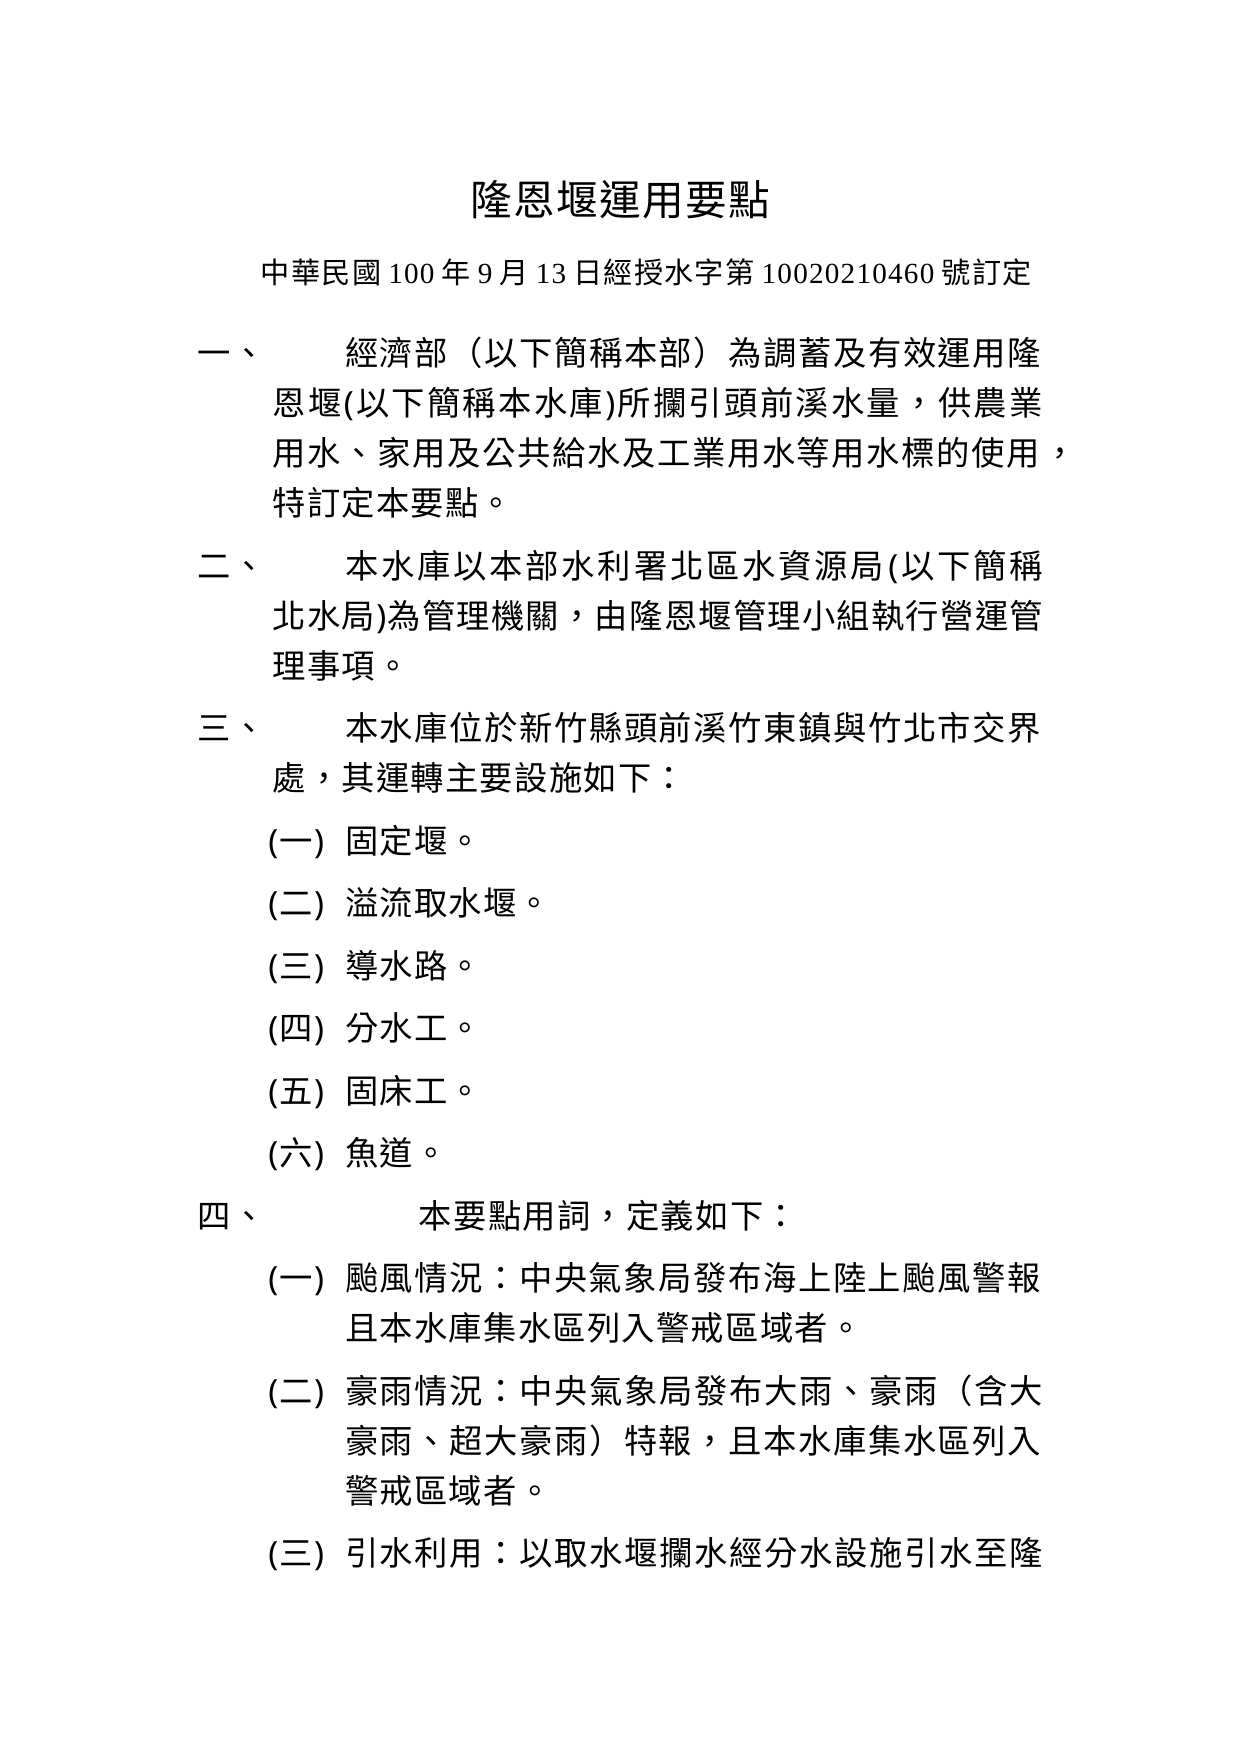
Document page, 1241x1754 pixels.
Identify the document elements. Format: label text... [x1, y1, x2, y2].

list 本要點用詞，定義如下： [197, 1188, 1043, 1238]
list 本水庫以本部水利署北區水資源局(以下簡稱北水局)為管理機關，由隆恩堰管理小組執行營運管理事項。 [197, 538, 1043, 688]
list 引水利用：以取水堰攔水經分水設施引水至隆 [268, 1526, 1043, 1576]
list 經濟部（以下簡稱本部）為調蓄及有效運用隆恩堰(以下簡稱本水庫)所攔引頭前溪水量，供農業用水、家用及公共給水及工業用水等用水標的使用，特訂定本要點。 [197, 326, 1043, 526]
subtitle 隆恩堰運用要點 [197, 175, 1043, 225]
list 固床工。 [268, 1063, 1043, 1113]
list 魚道。 [268, 1126, 1043, 1176]
list 本水庫位於新竹縣頭前溪竹東鎮與竹北市交界處，其運轉主要設施如下： [197, 701, 1043, 801]
list 分水工。 [268, 1001, 1043, 1051]
list 溢流取水堰。 [268, 876, 1043, 926]
list 颱風情況：中央氣象局發布海上陸上颱風警報，且本水庫集水區列入警戒區域者。 [268, 1251, 1043, 1351]
list 導水路。 [268, 938, 1043, 988]
list 固定堰。 [268, 813, 1043, 863]
text 中華民國100年9月13日經授水字第10020210460號訂定 [197, 250, 1043, 292]
list 豪雨情況：中央氣象局發布大雨、豪雨（含大豪雨、超大豪雨）特報，且本水庫集水區列入警戒區域者。 [268, 1363, 1043, 1513]
